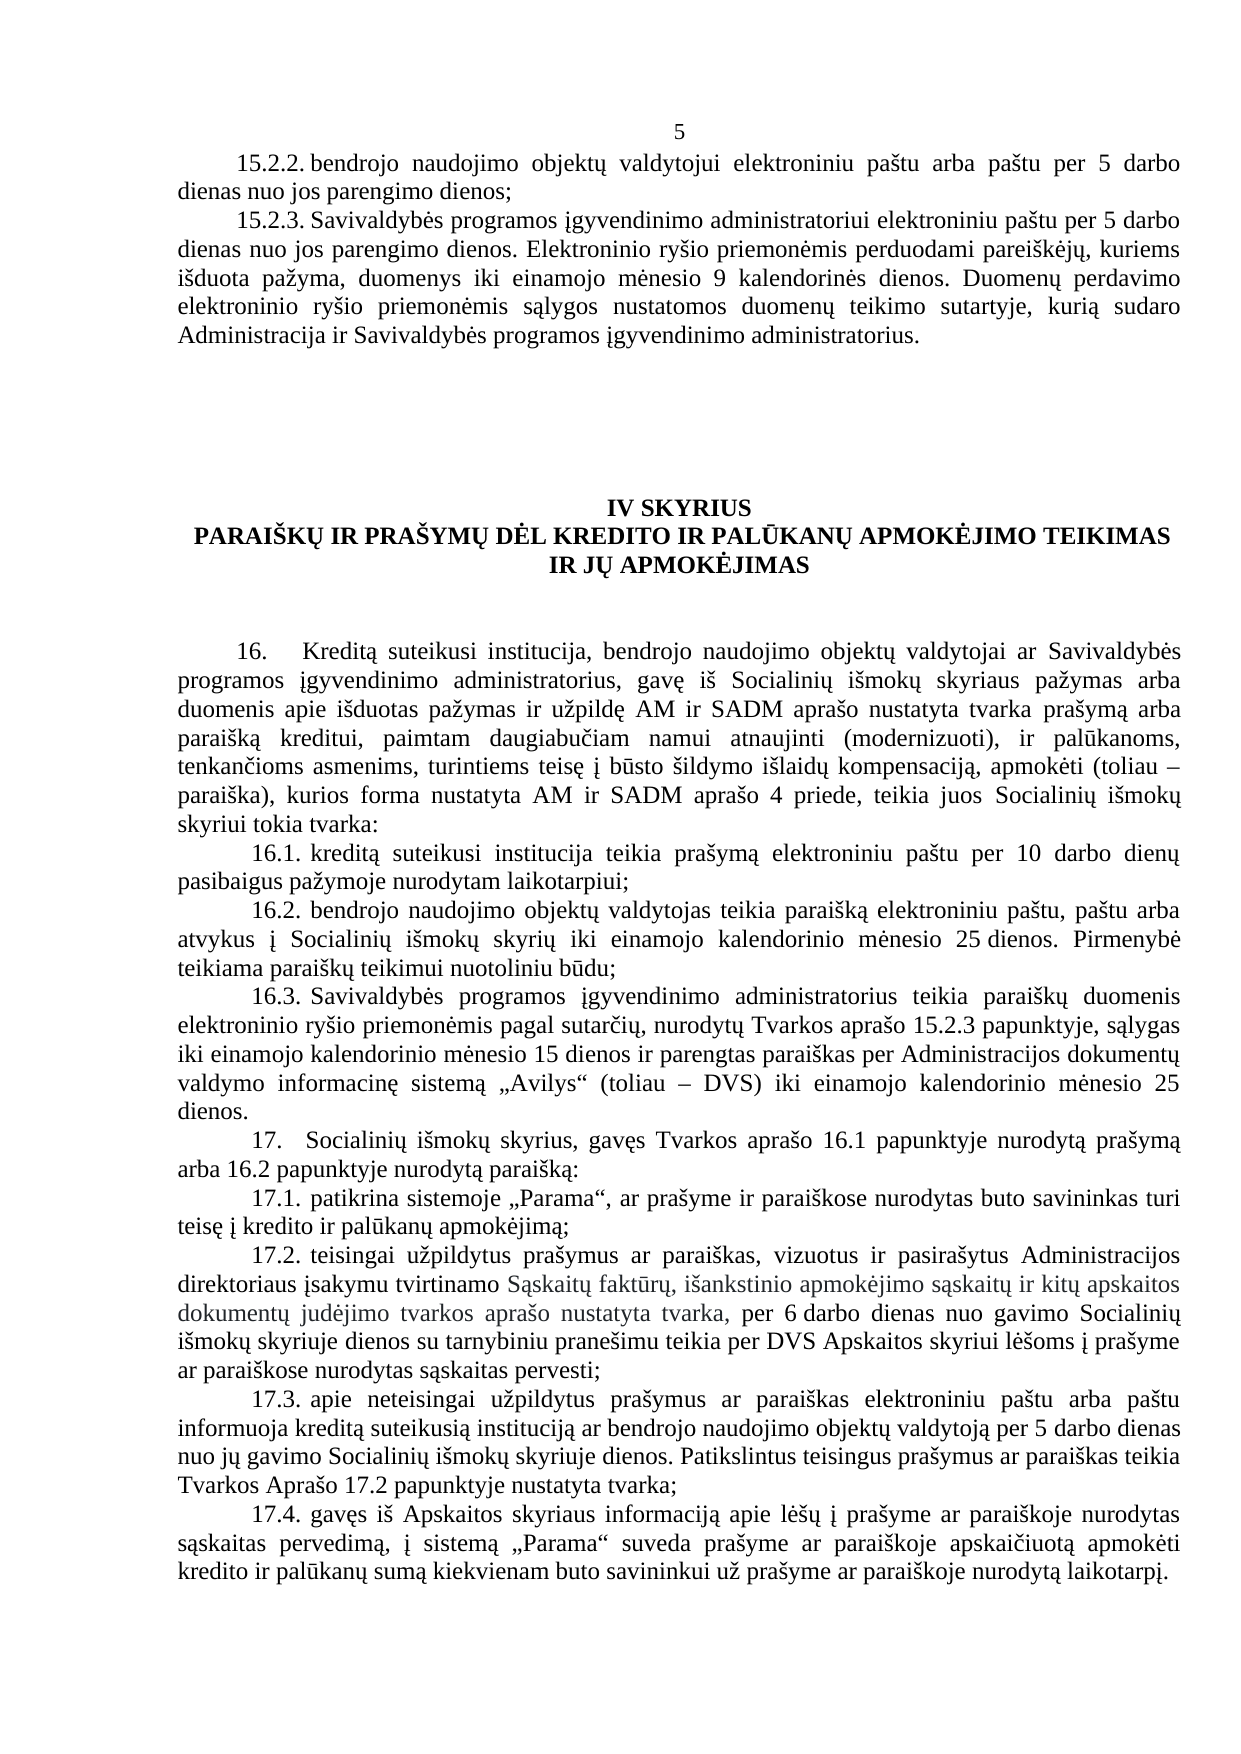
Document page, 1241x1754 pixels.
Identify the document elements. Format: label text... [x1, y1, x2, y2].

text 16.3. Savivaldybės programos įgyvendinimo administratorius teikia paraiškų duomenis elektroninio ryšio priemonėmis pagal sutarčių, nurodytų Tvarkos aprašo 15.2.3 papunktyje, sąlygas iki einamojo kalendorinio mėnesio 15 dienos ir parengtas paraiškas per Administracijos dokumentų valdymo informacinę sistemą „Avilys“ (toliau – DVS) iki einamojo kalendorinio mėnesio 25 dienos. [177, 981, 1181, 1125]
text 17.4. gavęs iš Apskaitos skyriaus informaciją apie lėšų į prašyme ar paraiškoje nurodytas sąskaitas pervedimą, į sistemą „Parama“ suveda prašyme ar paraiškoje apskaičiuotą apmokėti kredito ir palūkanų sumą kiekvienam buto savininkui už prašyme ar paraiškoje nurodytą laikotarpį. [177, 1499, 1181, 1585]
text IV SKYRIUS [177, 493, 1181, 521]
text 17.1. patikrina sistemoje „Parama“, ar prašyme ir paraiškose nurodytas buto savininkas turi teisę į kredito ir palūkanų apmokėjimą; [177, 1183, 1181, 1240]
text 16.2. bendrojo naudojimo objektų valdytojas teikia paraišką elektroniniu paštu, paštu arba atvykus į Socialinių išmokų skyrių iki einamojo kalendorinio mėnesio 25 dienos. Pirmenybė teikiama paraiškų teikimui nuotoliniu būdu; [177, 895, 1181, 981]
text PARAIŠKŲ IR PRAŠYMŲ DĖL KREDITO IR PALŪKANŲ APMOKĖJIMO TEIKIMAS IR JŲ APMOKĖJIMAS [177, 521, 1181, 579]
text 16. Kreditą suteikusi institucija, bendrojo naudojimo objektų valdytojai ar Savivaldybės programos įgyvendinimo administratorius, gavę iš Socialinių išmokų skyriaus pažymas arba duomenis apie išduotas pažymas ir užpildę AM ir SADM aprašo nustatyta tvarka prašymą arba paraišką kreditui, paimtam daugiabučiam namui atnaujinti (modernizuoti), ir palūkanoms, tenkančioms asmenims, turintiems teisę į būsto šildymo išlaidų kompensaciją, apmokėti (toliau – paraiška), kurios forma nustatyta AM ir SADM aprašo 4 priede, teikia juos Socialinių išmokų skyriui tokia tvarka: [177, 636, 1181, 838]
text 15.2.3. Savivaldybės programos įgyvendinimo administratoriui elektroniniu paštu per 5 darbo dienas nuo jos parengimo dienos. Elektroninio ryšio priemonėmis perduodami pareiškėjų, kuriems išduota pažyma, duomenys iki einamojo mėnesio 9 kalendorinės dienos. Duomenų perdavimo elektroninio ryšio priemonėmis sąlygos nustatomos duomenų teikimo sutartyje, kurią sudaro Administracija ir Savivaldybės programos įgyvendinimo administratorius. [177, 205, 1181, 349]
text 17.3. apie neteisingai užpildytus prašymus ar paraiškas elektroniniu paštu arba paštu informuoja kreditą suteikusią instituciją ar bendrojo naudojimo objektų valdytoją per 5 darbo dienas nuo jų gavimo Socialinių išmokų skyriuje dienos. Patikslintus teisingus prašymus ar paraiškas teikia Tvarkos Aprašo 17.2 papunktyje nustatyta tvarka; [177, 1384, 1181, 1499]
text 17.2. teisingai užpildytus prašymus ar paraiškas, vizuotus ir pasirašytus Administracijos direktoriaus įsakymu tvirtinamo Sąskaitų faktūrų, išankstinio apmokėjimo sąskaitų ir kitų apskaitos dokumentų judėjimo tvarkos aprašo nustatyta tvarka, per 6 darbo dienas nuo gavimo Socialinių išmokų skyriuje dienos su tarnybiniu pranešimu teikia per DVS Apskaitos skyriui lėšoms į prašyme ar paraiškose nurodytas sąskaitas pervesti; [177, 1240, 1181, 1384]
text 15.2.2. bendrojo naudojimo objektų valdytojui elektroniniu paštu arba paštu per 5 darbo dienas nuo jos parengimo dienos; [177, 148, 1181, 205]
text 17. Socialinių išmokų skyrius, gavęs Tvarkos aprašo 16.1 papunktyje nurodytą prašymą arba 16.2 papunktyje nurodytą paraišką: [177, 1125, 1181, 1183]
text 16.1. kreditą suteikusi institucija teikia prašymą elektroniniu paštu per 10 darbo dienų pasibaigus pažymoje nurodytam laikotarpiui; [177, 838, 1181, 895]
